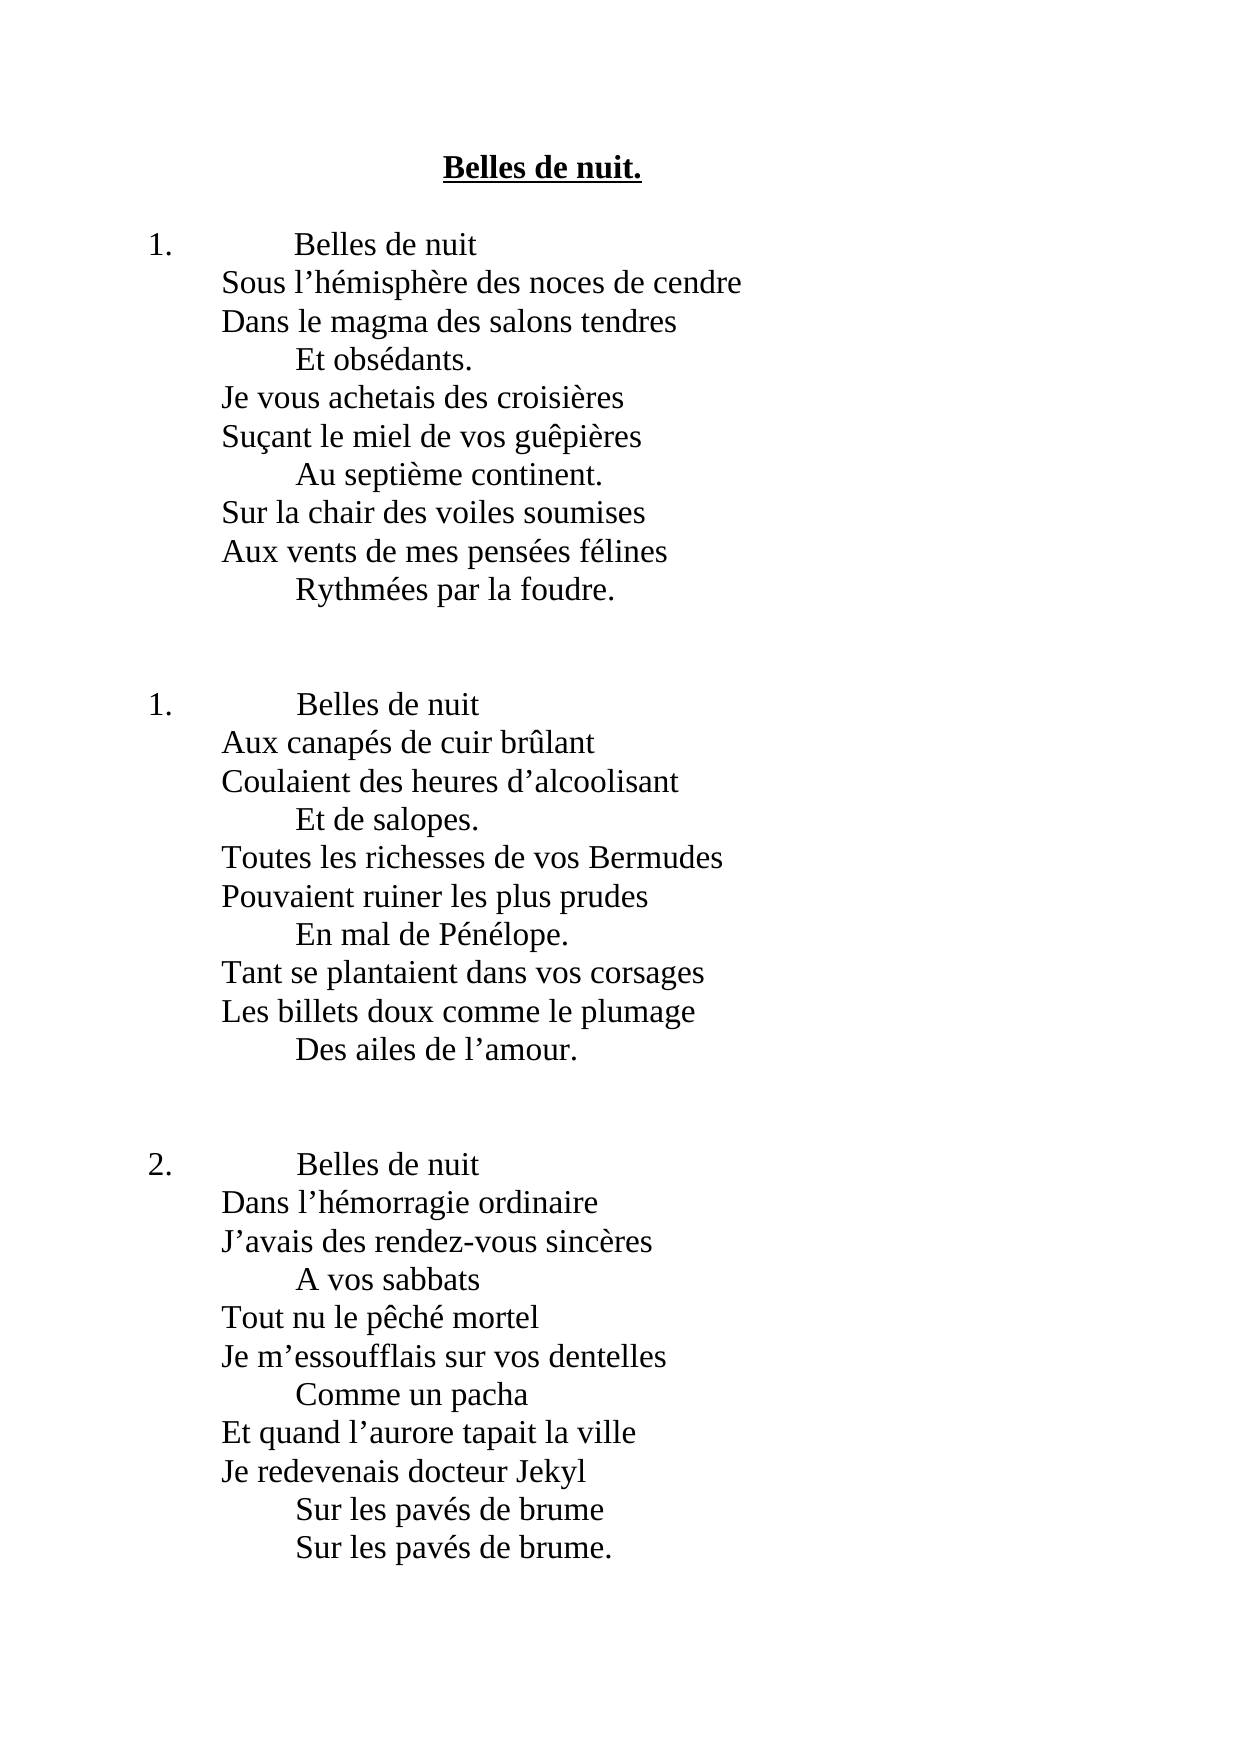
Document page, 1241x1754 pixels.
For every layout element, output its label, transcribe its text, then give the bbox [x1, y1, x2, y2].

text Aux canapés de cuir brûlant [221, 723, 1093, 761]
text Dans le magma des salons tendres [221, 301, 1093, 339]
text Des ailes de l’amour. [221, 1029, 1093, 1068]
text Comme un pacha [221, 1374, 1093, 1413]
text Tout nu le pêché mortel [221, 1298, 1093, 1336]
text Toutes les richesses de vos Bermudes [221, 838, 1093, 876]
text En mal de Pénélope. [221, 914, 1093, 953]
text Je vous achetais des croisières [221, 378, 1093, 416]
text Tant se plantaient dans vos corsages [221, 953, 1093, 991]
text Pouvaient ruiner les plus prudes [221, 876, 1093, 914]
text Rythmées par la foudre. [221, 569, 1093, 608]
text Et de salopes. [221, 799, 1093, 838]
text Suçant le miel de vos guêpières [221, 416, 1093, 454]
list Belles de nuit [148, 684, 1093, 723]
text Sur les pavés de brume. [221, 1528, 1093, 1566]
text Et obsédants. [221, 339, 1093, 378]
text J’avais des rendez-vous sincères [221, 1221, 1093, 1259]
text Je m’essoufflais sur vos dentelles [221, 1336, 1093, 1374]
text Au septième continent. [221, 454, 1093, 493]
text Sur les pavés de brume [221, 1489, 1093, 1528]
text Belles de nuit. [148, 148, 1093, 186]
text Sur la chair des voiles soumises [221, 493, 1093, 531]
list Belles de nuit [148, 224, 1093, 263]
text Les billets doux comme le plumage [221, 991, 1093, 1029]
text Sous l’hémisphère des noces de cendre [221, 263, 1093, 301]
text Aux vents de mes pensées félines [221, 531, 1093, 569]
text A vos sabbats [221, 1259, 1093, 1298]
list Belles de nuit [148, 1144, 1093, 1183]
text Coulaient des heures d’alcoolisant [221, 761, 1093, 799]
text Et quand l’aurore tapait la ville [221, 1413, 1093, 1451]
text Dans l’hémorragie ordinaire [221, 1183, 1093, 1221]
text Je redevenais docteur Jekyl [221, 1451, 1093, 1489]
